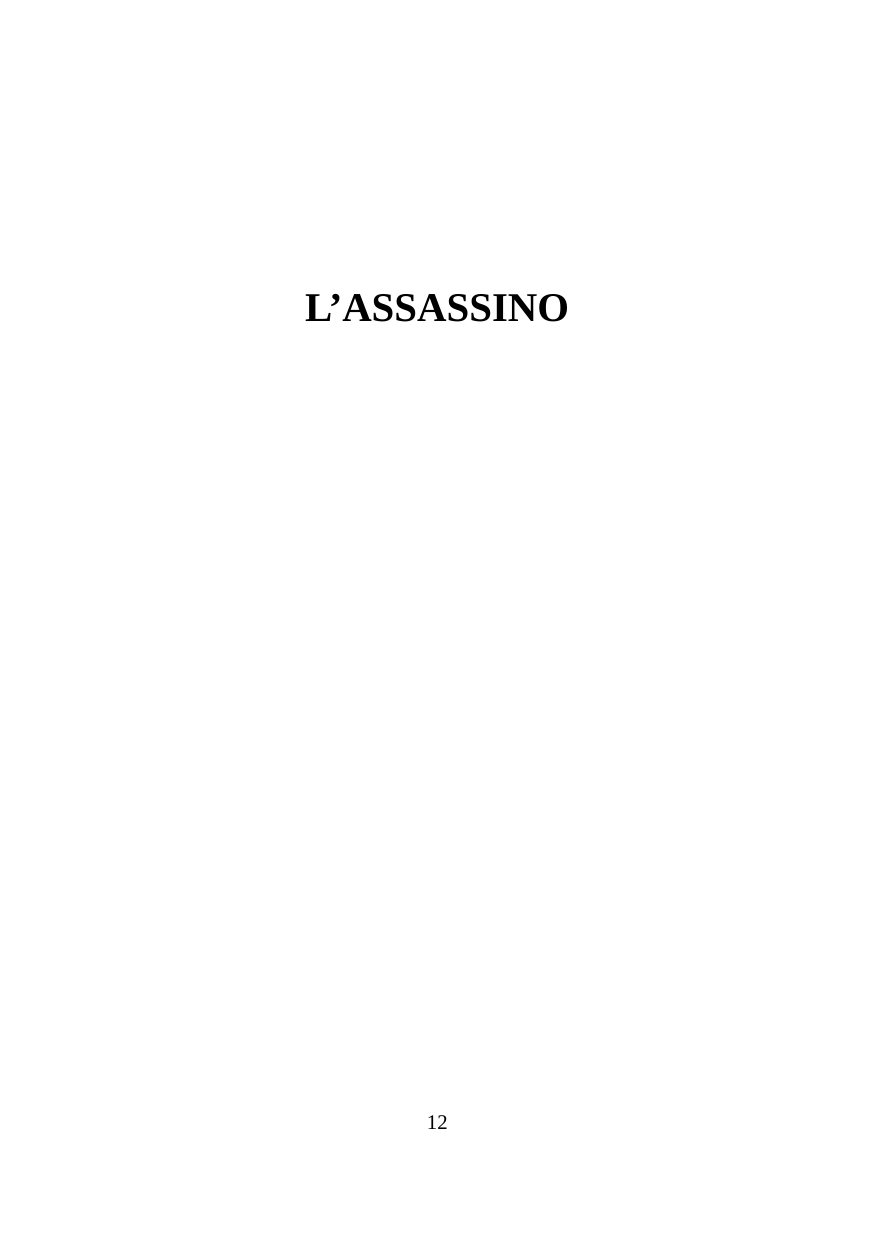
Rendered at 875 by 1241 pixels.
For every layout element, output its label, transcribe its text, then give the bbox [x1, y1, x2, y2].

subtitle L’ASSASSINO [106, 283, 768, 330]
